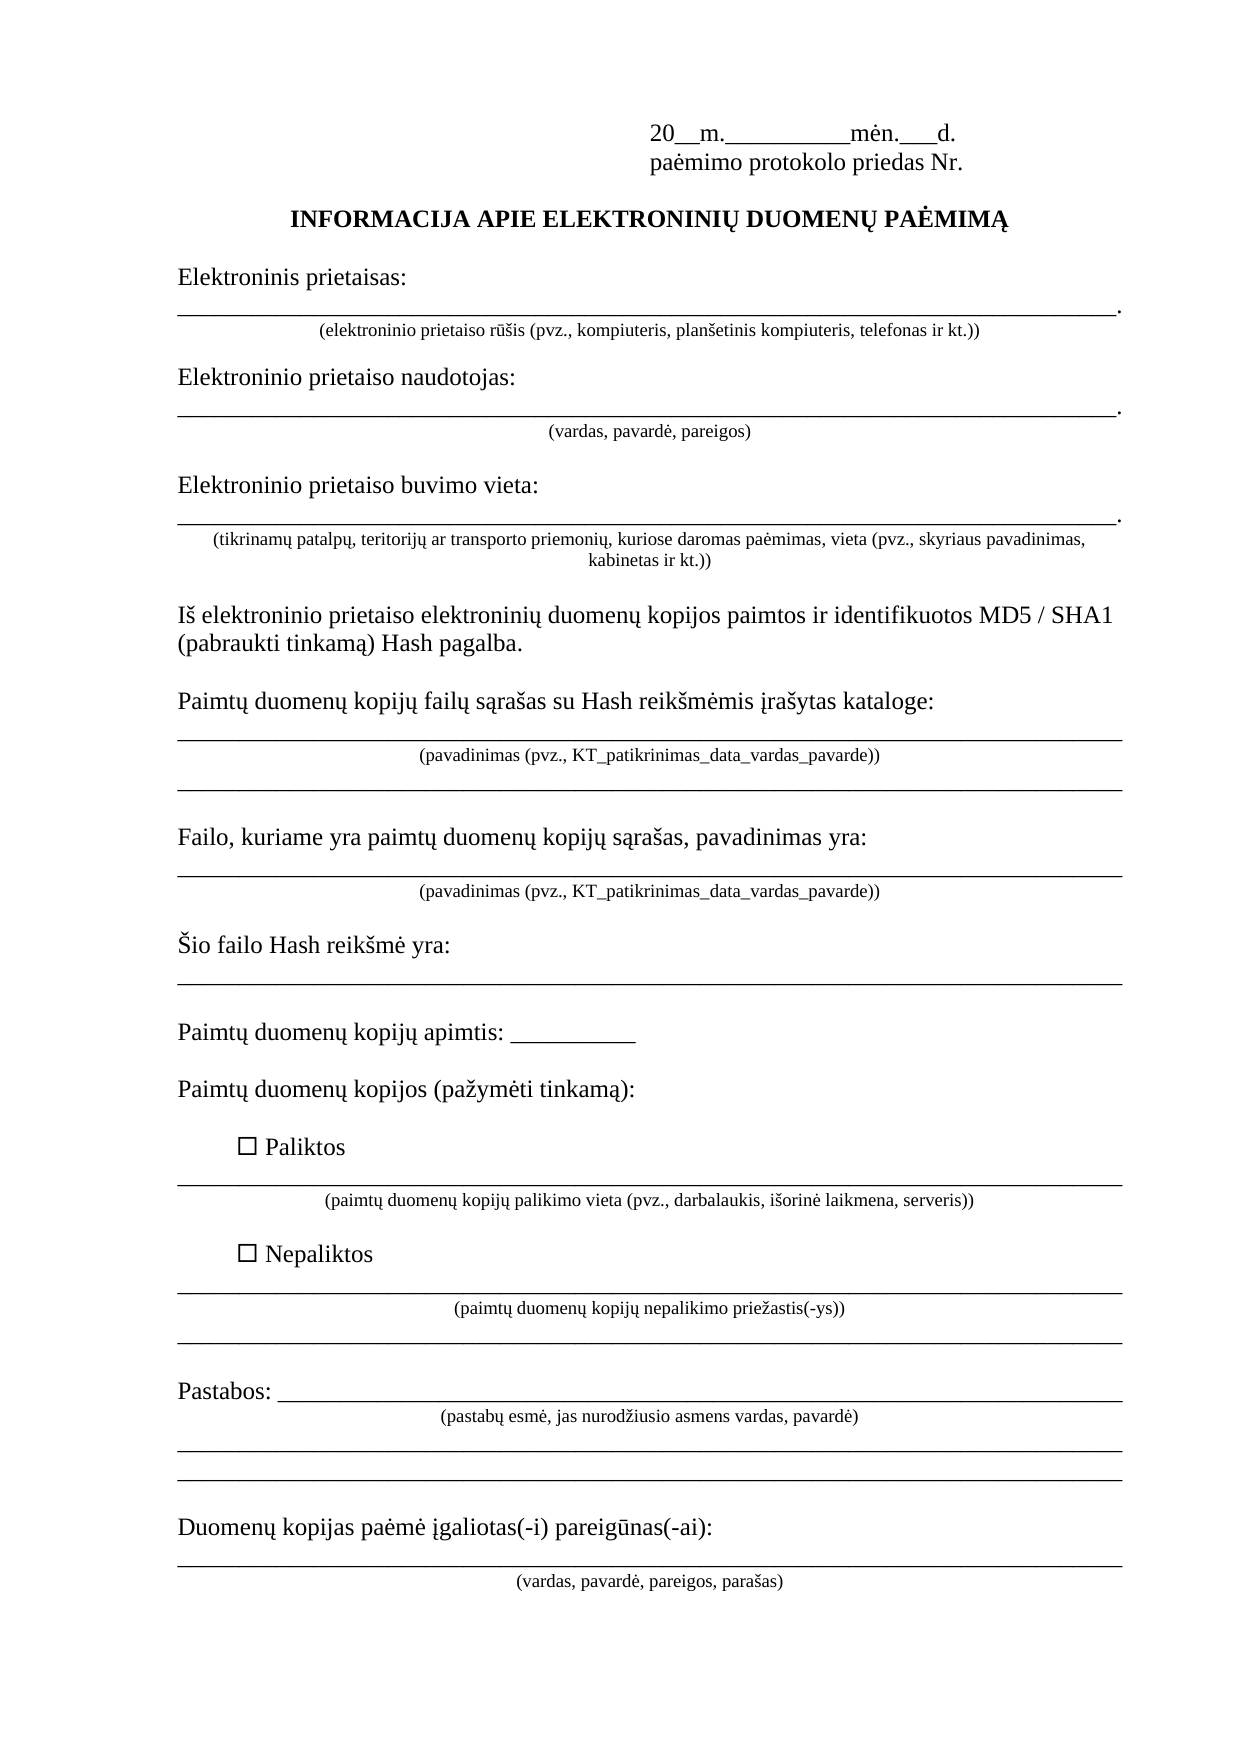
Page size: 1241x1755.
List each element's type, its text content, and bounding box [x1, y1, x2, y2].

text (paimtų duomenų kopijų nepalikimo priežastis(-ys)) [177, 1297, 1122, 1318]
text _ . [177, 499, 1122, 528]
text Failo, kuriame yra paimtų duomenų kopijų sąrašas, pavadinimas yra: [177, 822, 1122, 851]
text Paimtų duomenų kopijų apimtis: __________ [177, 1017, 1122, 1045]
text _ [177, 715, 1122, 740]
text Elektroninio prietaiso naudotojas: [177, 362, 1122, 391]
text _ [177, 959, 1122, 984]
text paėmimo protokolo priedas Nr. [649, 147, 1122, 176]
text _ [177, 1268, 1122, 1293]
text [] Paliktos [177, 1132, 1122, 1160]
text (pastabų esmė, jas nurodžiusio asmens vardas, pavardė) [177, 1405, 1122, 1426]
text (pavadinimas (pvz., KT_patikrinimas_data_vardas_pavarde)) [177, 743, 1122, 765]
text _ [177, 1318, 1122, 1343]
text _ [177, 1160, 1122, 1185]
text _ . [177, 391, 1122, 420]
text Paimtų duomenų kopijų failų sąrašas su Hash reikšmėmis įrašytas kataloge: [177, 686, 1122, 715]
text _ [177, 765, 1122, 790]
text _ . [177, 291, 1122, 319]
text [] Nepaliktos [177, 1239, 1122, 1268]
text (tikrinamų patalpų, teritorijų ar transporto priemonių, kuriose daromas paėmimas, vieta (pvz., skyriaus pavadinimas, kabinetas ir kt.)) [177, 528, 1122, 571]
text (elektroninio prietaiso rūšis (pvz., kompiuteris, planšetinis kompiuteris, telefonas ir kt.)) [177, 319, 1122, 341]
text _ [177, 1455, 1122, 1480]
text 20__m.__________mėn.___d. [649, 118, 1122, 147]
text _ [177, 851, 1122, 876]
text Duomenų kopijas paėmė įgaliotas(-i) pareigūnas(-ai): [177, 1512, 1122, 1541]
text (paimtų duomenų kopijų palikimo vieta (pvz., darbalaukis, išorinė laikmena, serveris)) [177, 1189, 1122, 1211]
text INFORMACIJA APIE ELEKTRONINIŲ DUOMENŲ PAĖMIMĄ [177, 204, 1122, 233]
text _ [177, 1426, 1122, 1451]
text Paimtų duomenų kopijos (pažymėti tinkamą): [177, 1074, 1122, 1103]
text Pastabos: [177, 1376, 1122, 1405]
text Elektroninis prietaisas: [177, 262, 1122, 291]
text (vardas, pavardė, pareigos, parašas) [177, 1570, 1122, 1592]
text Elektroninio prietaiso buvimo vieta: [177, 470, 1122, 499]
text (pavadinimas (pvz., KT_patikrinimas_data_vardas_pavarde)) [177, 880, 1122, 902]
text Šio failo Hash reikšmė yra: [177, 930, 1122, 959]
text (vardas, pavardė, pareigos) [177, 420, 1122, 442]
text Iš elektroninio prietaiso elektroninių duomenų kopijos paimtos ir identifikuotos MD5 / SHA1 (pabraukti tinkamą) Hash pagalba. [177, 600, 1122, 657]
text _ [177, 1541, 1122, 1566]
